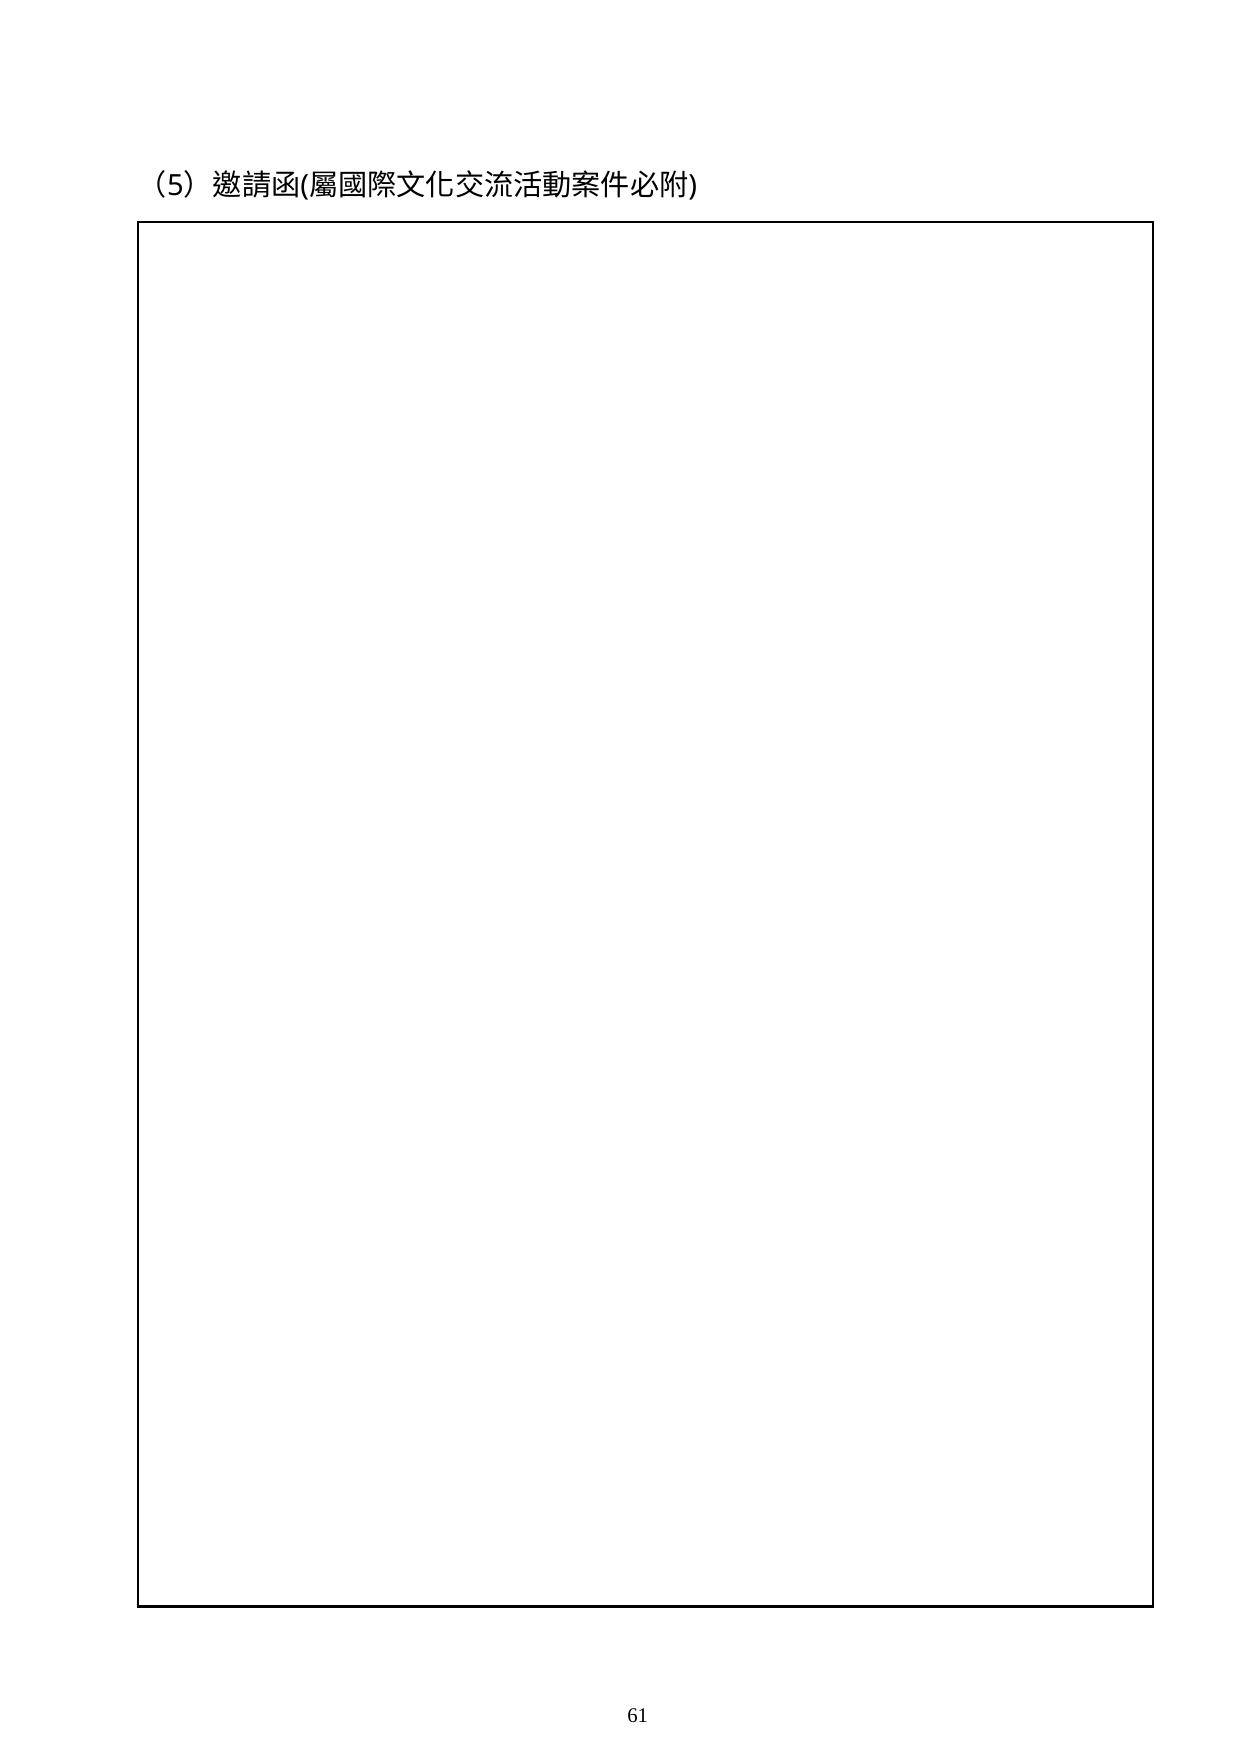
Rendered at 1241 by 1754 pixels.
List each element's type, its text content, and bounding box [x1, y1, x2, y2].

table_header [139, 223, 1152, 1605]
text （5）邀請函(屬國際文化交流活動案件必附) [138, 146, 1137, 221]
